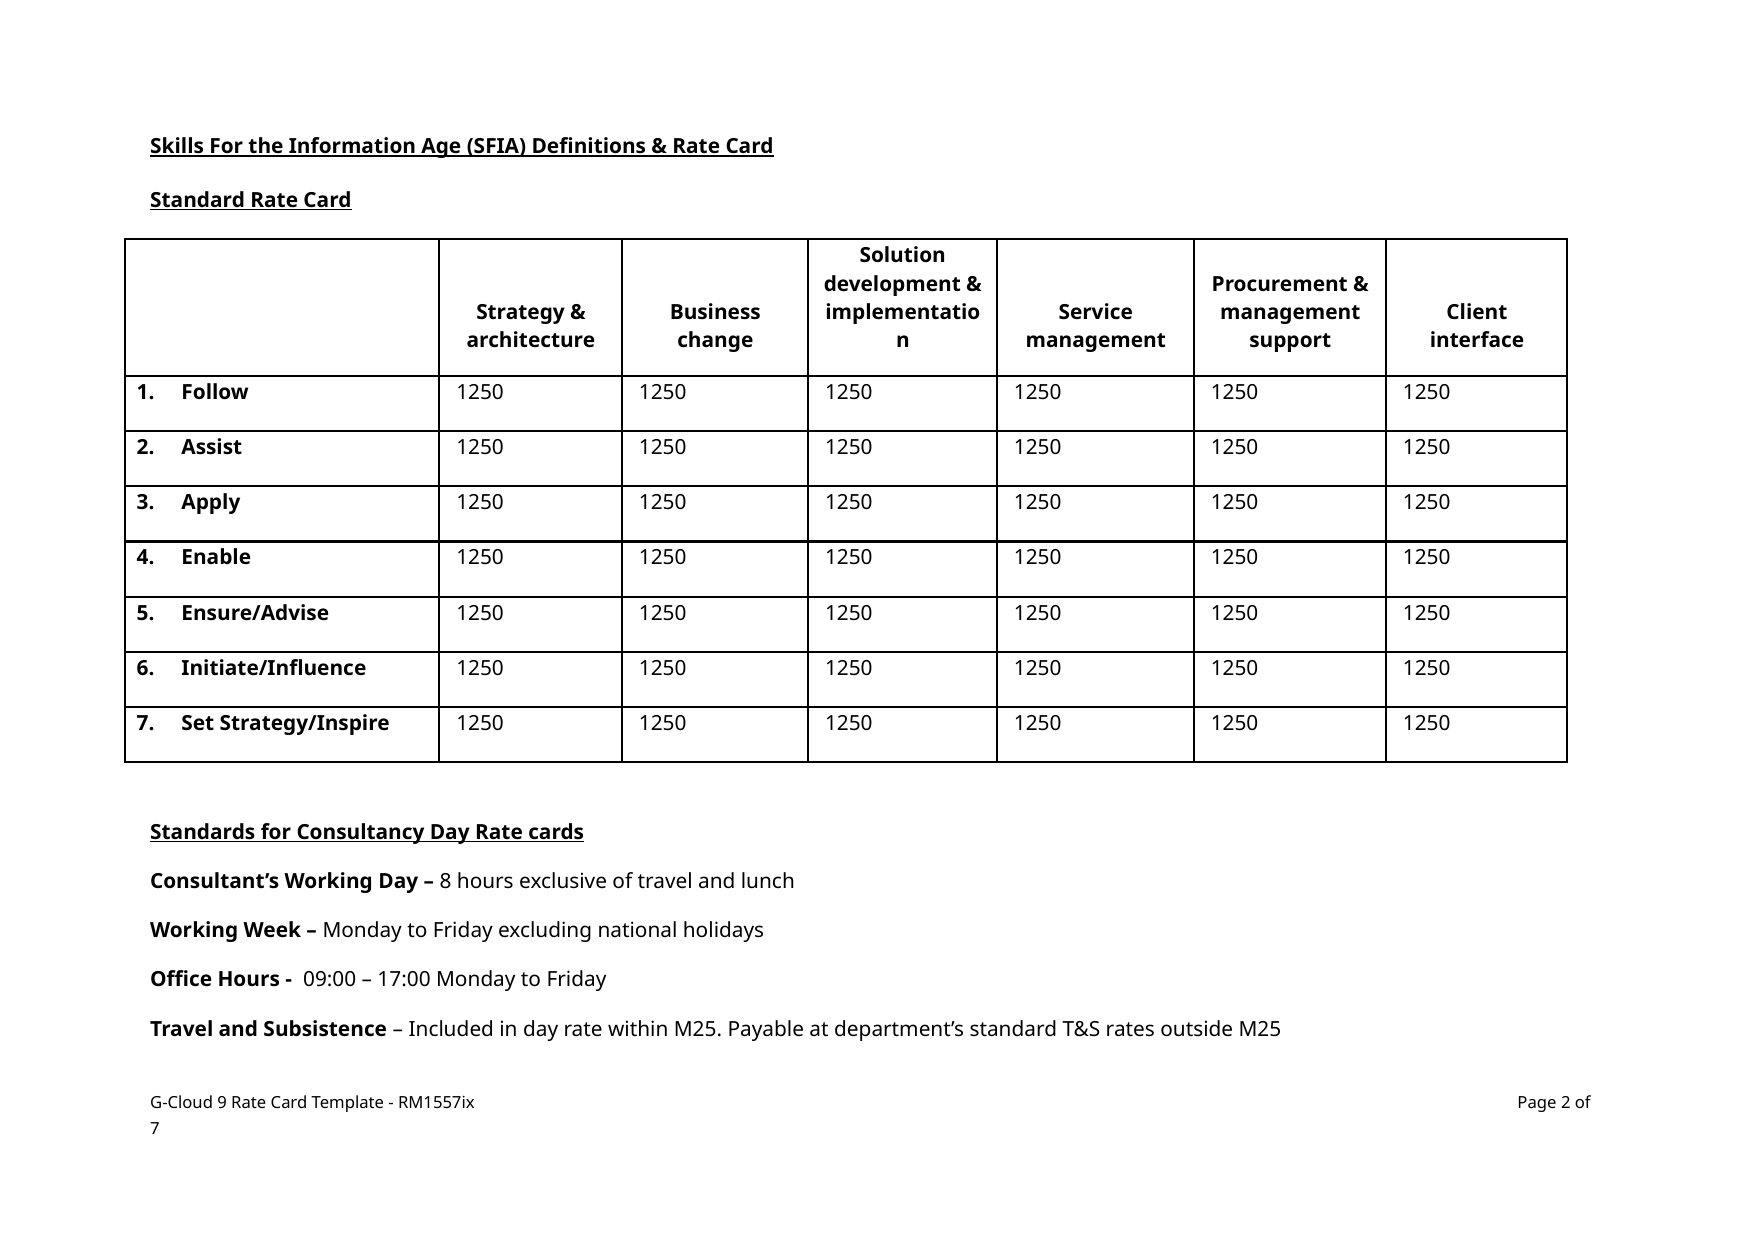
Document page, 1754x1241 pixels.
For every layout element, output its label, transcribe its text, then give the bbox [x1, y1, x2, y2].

table_cell 1250 [809, 377, 996, 430]
table_cell 1250 [1195, 653, 1385, 706]
table_cell 1250 [1387, 432, 1566, 485]
table_cell 1250 [998, 708, 1193, 761]
table_cell 1250 [1387, 543, 1566, 596]
table_cell 2. Assist [126, 432, 438, 485]
table_cell 1250 [623, 653, 807, 706]
table_cell 1250 [440, 432, 621, 485]
table_cell 1250 [809, 487, 996, 540]
table_cell 1250 [1195, 543, 1385, 596]
table_cell 1250 [1195, 708, 1385, 761]
table_cell 1250 [440, 377, 621, 430]
table_cell 1250 [440, 487, 621, 540]
table_cell 1250 [1387, 598, 1566, 651]
table_cell 1250 [1195, 377, 1385, 430]
table_cell 1250 [1387, 487, 1566, 540]
table_cell 1250 [998, 432, 1193, 485]
table_cell 1250 [623, 432, 807, 485]
table_cell 1250 [998, 543, 1193, 596]
table_cell 1250 [998, 377, 1193, 430]
table_cell 1250 [623, 598, 807, 651]
table_header Solution development & implementation [809, 240, 996, 375]
text Standards for Consultancy Day Rate cards [150, 817, 1604, 845]
table_cell 1250 [440, 708, 621, 761]
table_cell 6. Initiate/Influence [126, 653, 438, 706]
table_cell 1250 [809, 432, 996, 485]
table_header Client interface [1387, 240, 1566, 375]
text Office Hours - 09:00 – 17:00 Monday to Friday [150, 964, 1604, 993]
table_cell 1250 [809, 543, 996, 596]
table_cell 1250 [1387, 377, 1566, 430]
table_cell 1250 [623, 543, 807, 596]
table_cell 3. Apply [126, 487, 438, 540]
table_cell 1250 [1195, 432, 1385, 485]
text Standard Rate Card [150, 185, 1604, 213]
text Consultant’s Working Day – 8 hours exclusive of travel and lunch [150, 866, 1604, 894]
table_cell 1250 [1387, 708, 1566, 761]
text Skills For the Information Age (SFIA) Definitions & Rate Card [150, 131, 1604, 160]
table_cell 1250 [623, 708, 807, 761]
table_cell 1250 [440, 598, 621, 651]
table_cell 4. Enable [126, 543, 438, 596]
table_cell 1250 [440, 653, 621, 706]
table_cell 1250 [998, 598, 1193, 651]
table_cell 7. Set Strategy/Inspire [126, 708, 438, 761]
table_cell 1250 [809, 653, 996, 706]
table_cell 1250 [809, 708, 996, 761]
table_cell 1250 [1195, 487, 1385, 540]
table_header Procurement & management support [1195, 240, 1385, 375]
table_cell 1250 [623, 377, 807, 430]
table_header [126, 240, 438, 375]
table_cell 1250 [440, 543, 621, 596]
table_header Strategy & architecture [440, 240, 621, 375]
table_header Service management [998, 240, 1193, 375]
table_cell 1250 [1195, 598, 1385, 651]
text Travel and Subsistence – Included in day rate within M25. Payable at department’s standard T&S rates outside M25 [150, 1014, 1604, 1042]
table_cell 1250 [809, 598, 996, 651]
table_header Business change [623, 240, 807, 375]
table_cell 1250 [998, 487, 1193, 540]
table_cell 1250 [1387, 653, 1566, 706]
table_cell 1. Follow [126, 377, 438, 430]
table_cell 5. Ensure/Advise [126, 598, 438, 651]
table_cell 1250 [998, 653, 1193, 706]
table_cell 1250 [623, 487, 807, 540]
text Working Week – Monday to Friday excluding national holidays [150, 915, 1604, 944]
